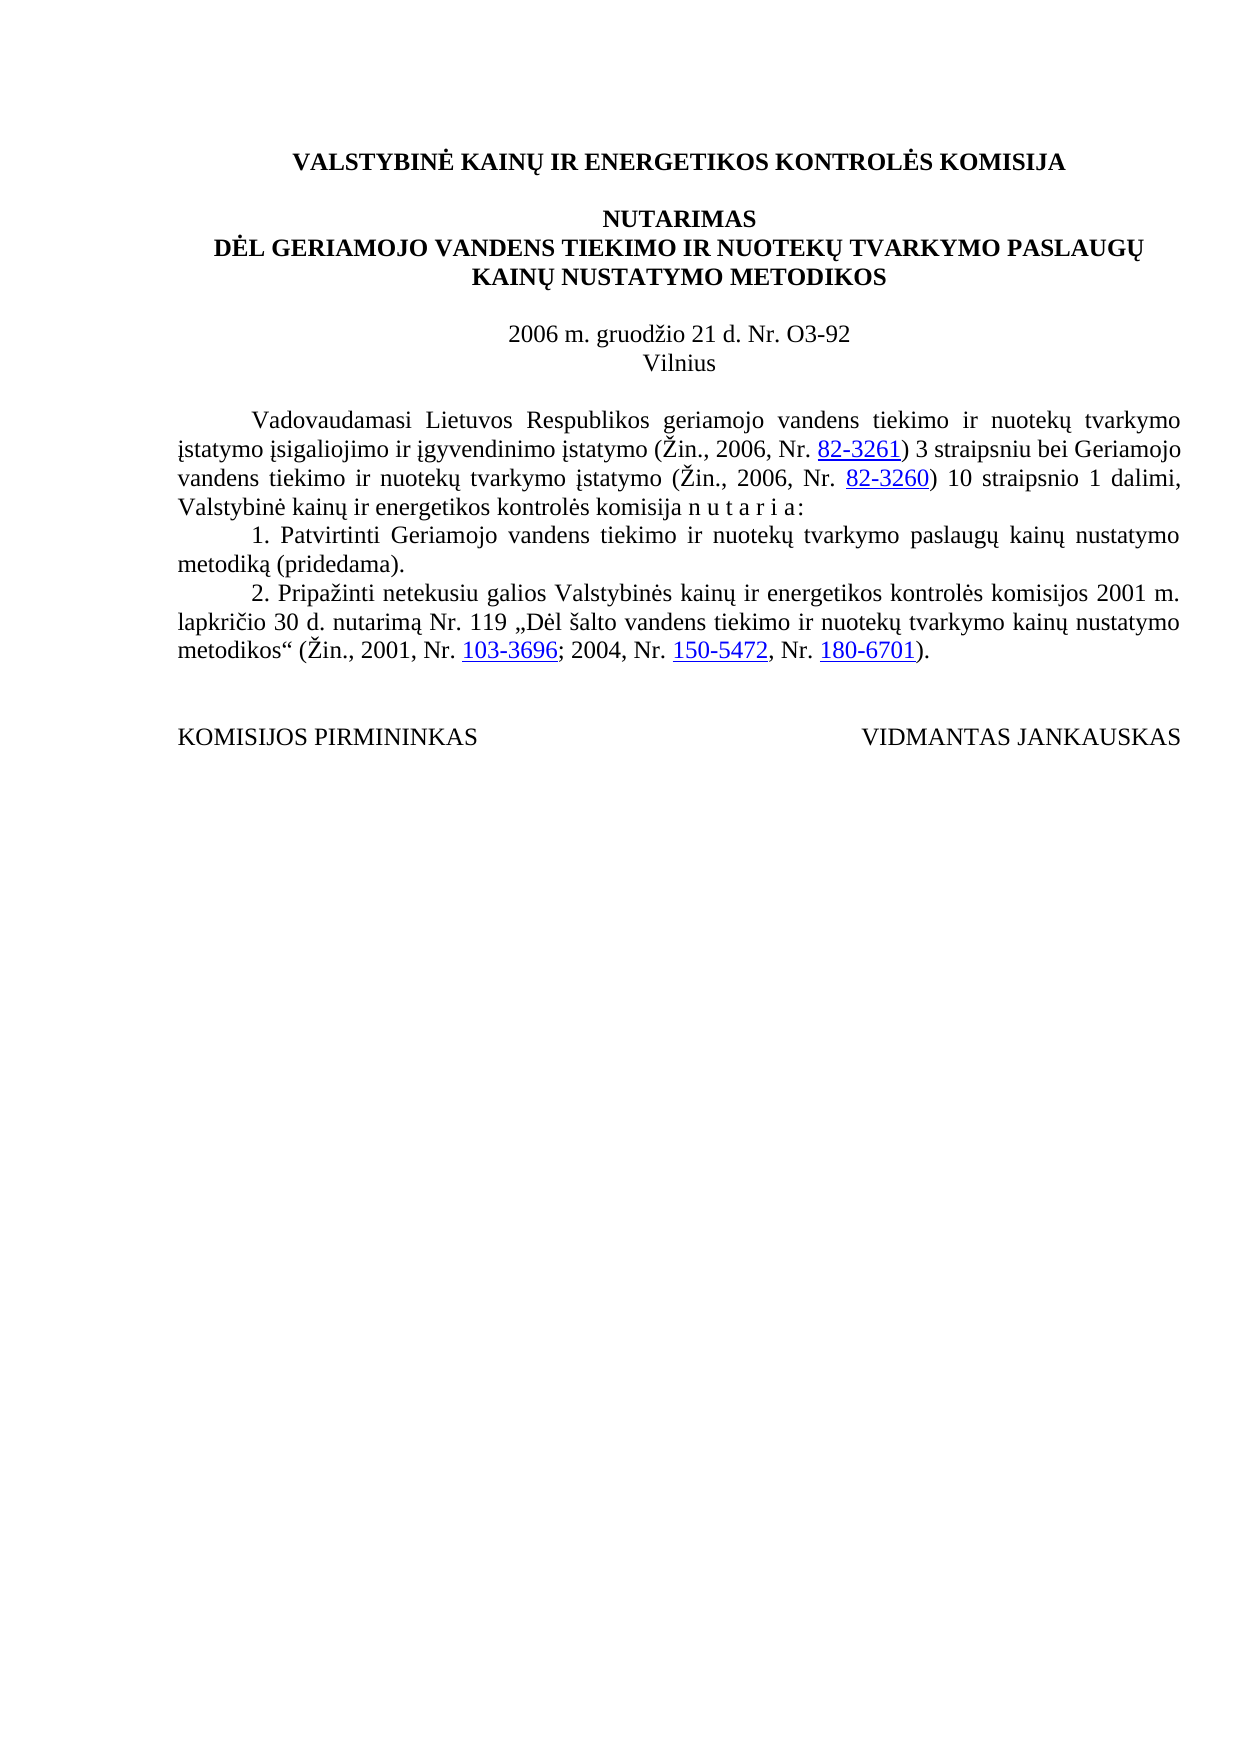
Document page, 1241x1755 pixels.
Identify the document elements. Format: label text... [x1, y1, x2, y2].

text DĖL GERIAMOJO VANDENS TIEKIMO IR NUOTEKŲ TVARKYMO PASLAUGŲ KAINŲ NUSTATYMO METODIKOS [177, 233, 1181, 291]
text Vadovaudamasi Lietuvos Respublikos geriamojo vandens tiekimo ir nuotekų tvarkymo įstatymo įsigaliojimo ir įgyvendinimo įstatymo (Žin., 2006, Nr. 82-3261) 3 straipsniu bei Geriamojo vandens tiekimo ir nuotekų tvarkymo įstatymo (Žin., 2006, Nr. 82-3260) 10 straipsnio 1 dalimi, Valstybinė kainų ir energetikos kontrolės komisija nutaria: [177, 406, 1181, 521]
text VALSTYBINĖ KAINŲ IR ENERGETIKOS KONTROLĖS KOMISIJA [177, 147, 1181, 176]
text 1. Patvirtinti Geriamojo vandens tiekimo ir nuotekų tvarkymo paslaugų kainų nustatymo metodiką (pridedama). [177, 521, 1181, 578]
text KOMISIJOS PIRMININKAS VIDMANTAS JANKAUSKAS [177, 722, 1181, 751]
text 2006 m. gruodžio 21 d. Nr. O3-92 [177, 319, 1181, 348]
text Vilnius [177, 348, 1181, 377]
text 2. Pripažinti netekusiu galios Valstybinės kainų ir energetikos kontrolės komisijos 2001 m. lapkričio 30 d. nutarimą Nr. 119 „Dėl šalto vandens tiekimo ir nuotekų tvarkymo kainų nustatymo metodikos“ (Žin., 2001, Nr. 103-3696; 2004, Nr. 150-5472, Nr. 180-6701). [177, 578, 1181, 664]
text NUTARIMAS [177, 204, 1181, 233]
